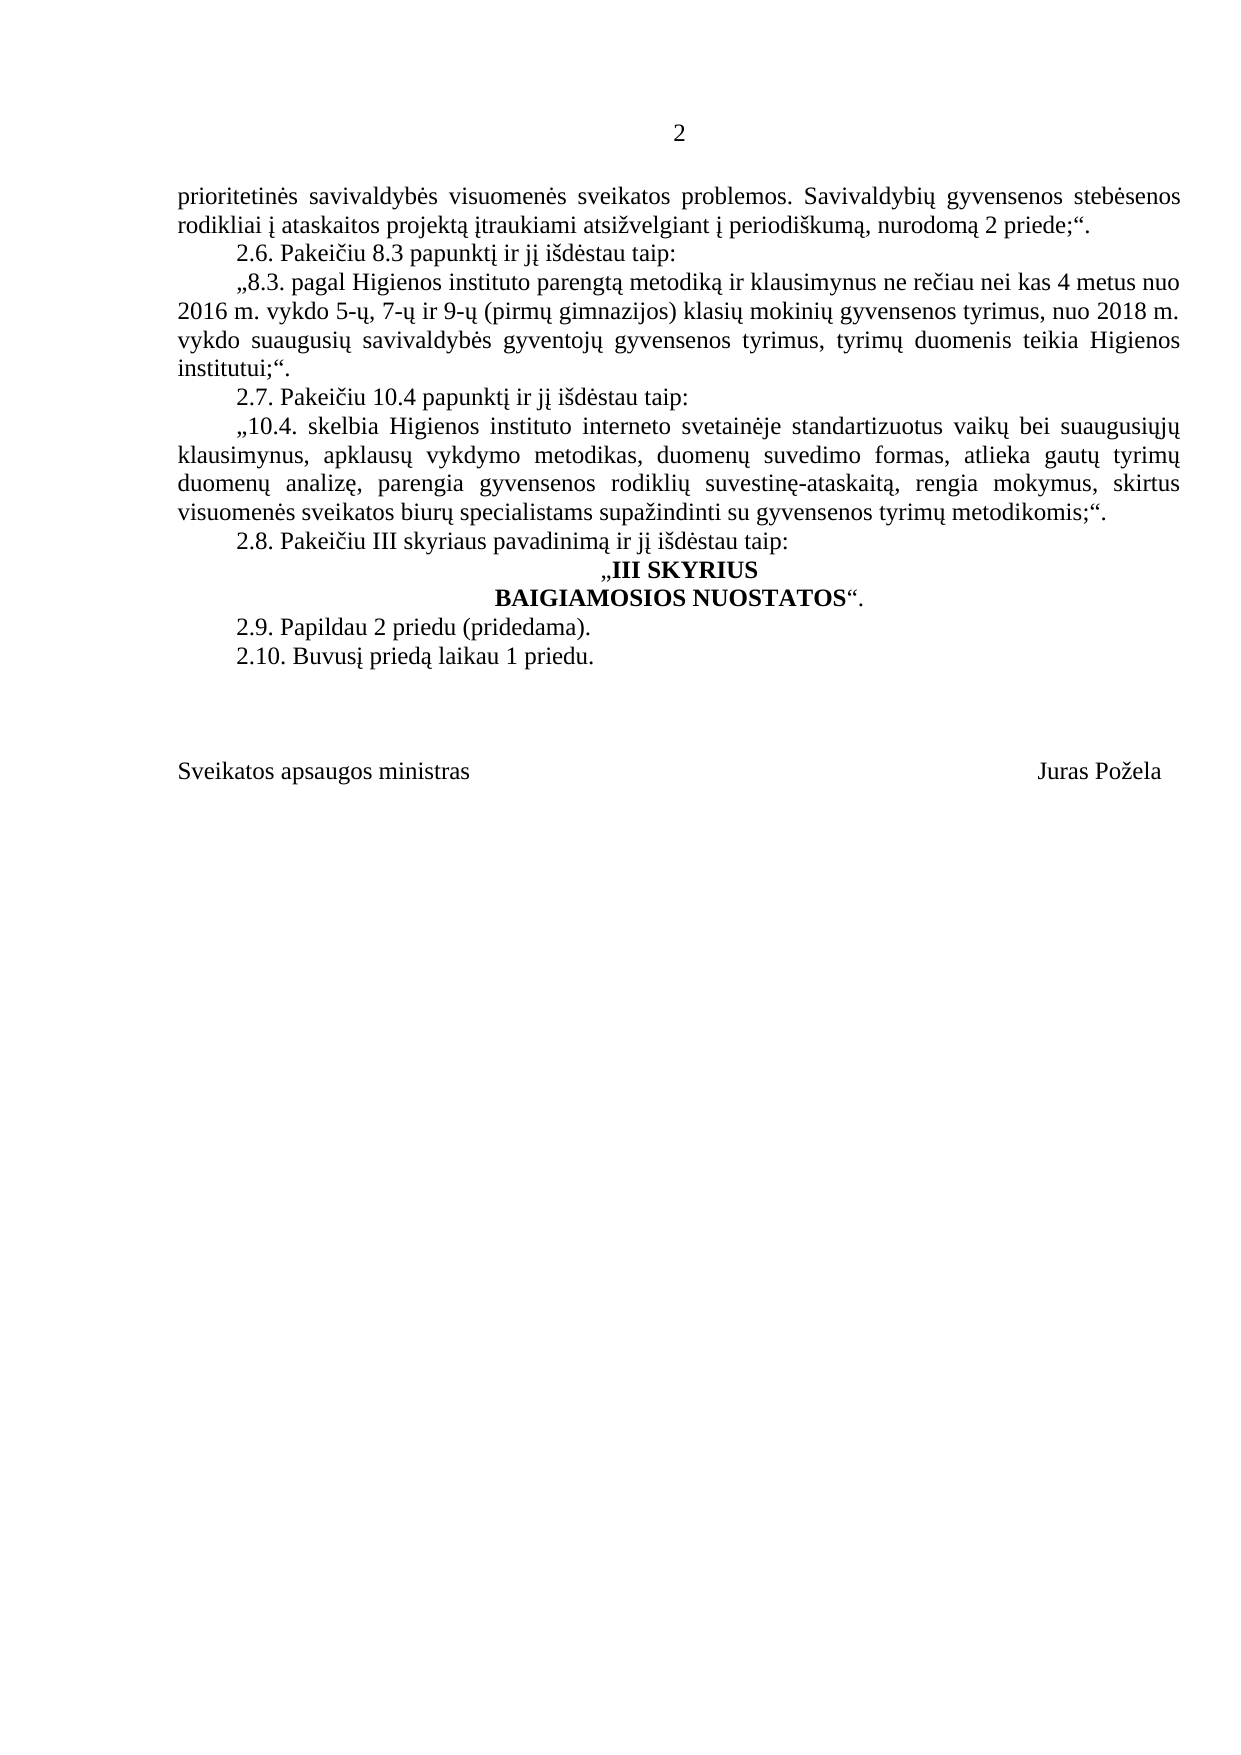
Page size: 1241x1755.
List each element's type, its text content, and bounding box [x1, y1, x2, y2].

text „iii skyrius [177, 555, 1181, 583]
text 2.6. Pakeičiu 8.3 papunktį ir jį išdėstau taip: [177, 238, 1181, 267]
text 2.7. Pakeičiu 10.4 papunktį ir jį išdėstau taip: [177, 382, 1181, 411]
text „8.3. pagal Higienos instituto parengtą metodiką ir klausimynus ne rečiau nei kas 4 metus nuo 2016 m. vykdo 5-ų, 7-ų ir 9-ų (pirmų gimnazijos) klasių mokinių gyvensenos tyrimus, nuo 2018 m. vykdo suaugusių savivaldybės gyventojų gyvensenos tyrimus, tyrimų duomenis teikia Higienos institutui;“. [177, 267, 1181, 382]
text 2.8. Pakeičiu III skyriaus pavadinimą ir jį išdėstau taip: [177, 526, 1181, 555]
text 2.10. Buvusį priedą laikau 1 priedu. [177, 641, 1181, 670]
text prioritetinės savivaldybės visuomenės sveikatos problemos. Savivaldybių gyvensenos stebėsenos rodikliai į ataskaitos projektą įtraukiami atsižvelgiant į periodiškumą, nurodomą 2 priede;“. [177, 181, 1181, 238]
text Sveikatos apsaugos ministras Juras Požela [177, 756, 1181, 785]
text „10.4. skelbia Higienos instituto interneto svetainėje standartizuotus vaikų bei suaugusiųjų klausimynus, apklausų vykdymo metodikas, duomenų suvedimo formas, atlieka gautų tyrimų duomenų analizę, parengia gyvensenos rodiklių suvestinę-ataskaitą, rengia mokymus, skirtus visuomenės sveikatos biurų specialistams supažindinti su gyvensenos tyrimų metodikomis;“. [177, 411, 1181, 526]
text 2.9. Papildau 2 priedu (pridedama). [177, 612, 1181, 641]
text BAIGIAMOSIOS NUOSTATOS“. [177, 583, 1181, 612]
